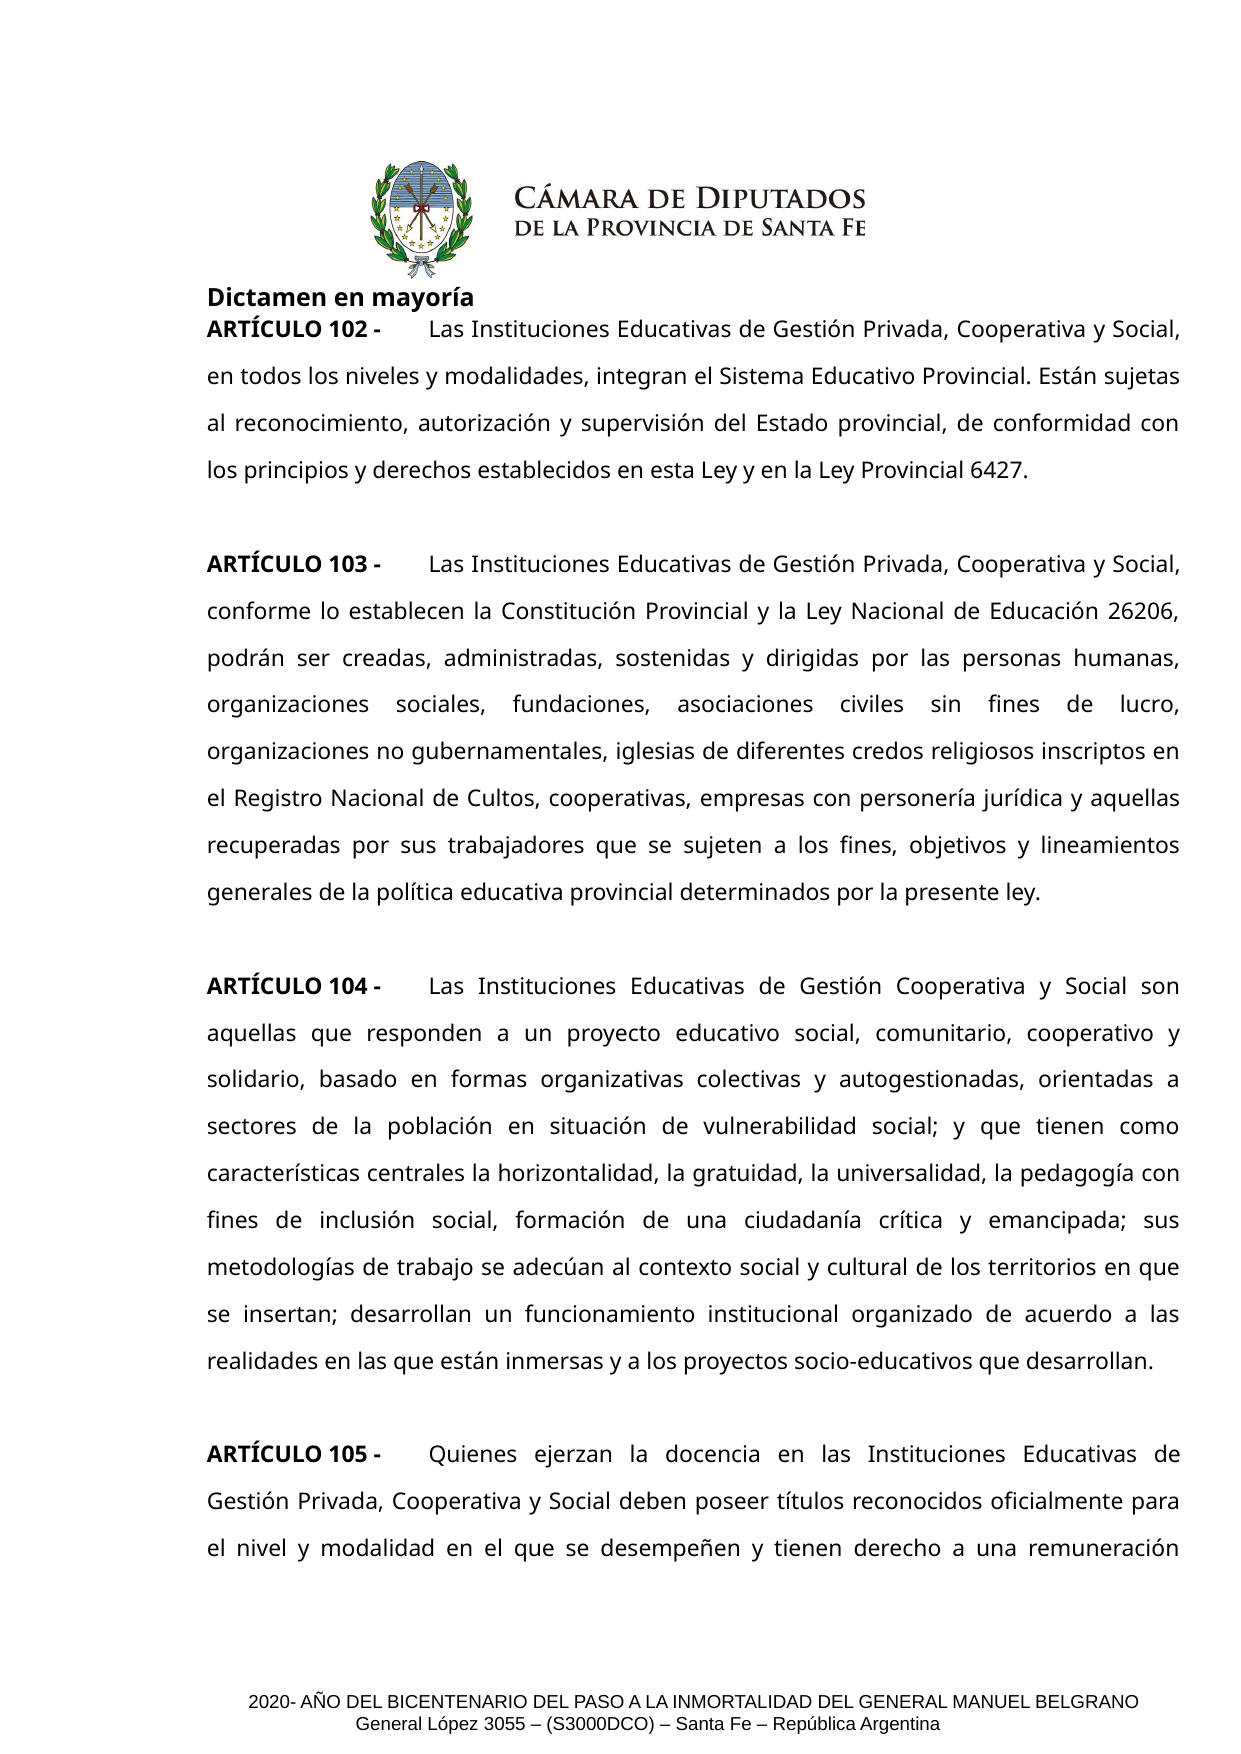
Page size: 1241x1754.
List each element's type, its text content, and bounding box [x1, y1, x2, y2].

list Las Instituciones Educativas de Gestión Privada, Cooperativa y Social, en todos los niveles y modalidades, integran el Sistema Educativo Provincial. Están sujetas al reconocimiento, autorización y supervisión del Estado provincial, de conformidad con los principios y derechos establecidos en esta Ley y en la Ley Provincial 6427. [207, 313, 1181, 485]
picture [370, 161, 866, 283]
list Quienes ejerzan la docencia en las Instituciones Educativas de Gestión Privada, Cooperativa y Social deben poseer títulos reconocidos oficialmente para el nivel y modalidad en el que se desempeñen y tienen derecho a una remuneración [207, 1438, 1181, 1563]
list Las Instituciones Educativas de Gestión Privada, Cooperativa y Social, conforme lo establecen la Constitución Provincial y la Ley Nacional de Educación 26206, podrán ser creadas, administradas, sostenidas y dirigidas por las personas humanas, organizaciones sociales, fundaciones, asociaciones civiles sin fines de lucro, organizaciones no gubernamentales, iglesias de diferentes credos religiosos inscriptos en el Registro Nacional de Cultos, cooperativas, empresas con personería jurídica y aquellas recuperadas por sus trabajadores que se sujeten a los fines, objetivos y lineamientos generales de la política educativa provincial determinados por la presente ley. [207, 548, 1181, 907]
list Las Instituciones Educativas de Gestión Cooperativa y Social son aquellas que responden a un proyecto educativo social, comunitario, cooperativo y solidario, basado en formas organizativas colectivas y autogestionadas, orientadas a sectores de la población en situación de vulnerabilidad social; y que tienen como características centrales la horizontalidad, la gratuidad, la universalidad, la pedagogía con fines de inclusión social, formación de una ciudadanía crítica y emancipada; sus metodologías de trabajo se adecúan al contexto social y cultural de los territorios en que se insertan; desarrollan un funcionamiento institucional organizado de acuerdo a las realidades en las que están inmersas y a los proyectos socio-educativos que desarrollan. [207, 970, 1181, 1376]
